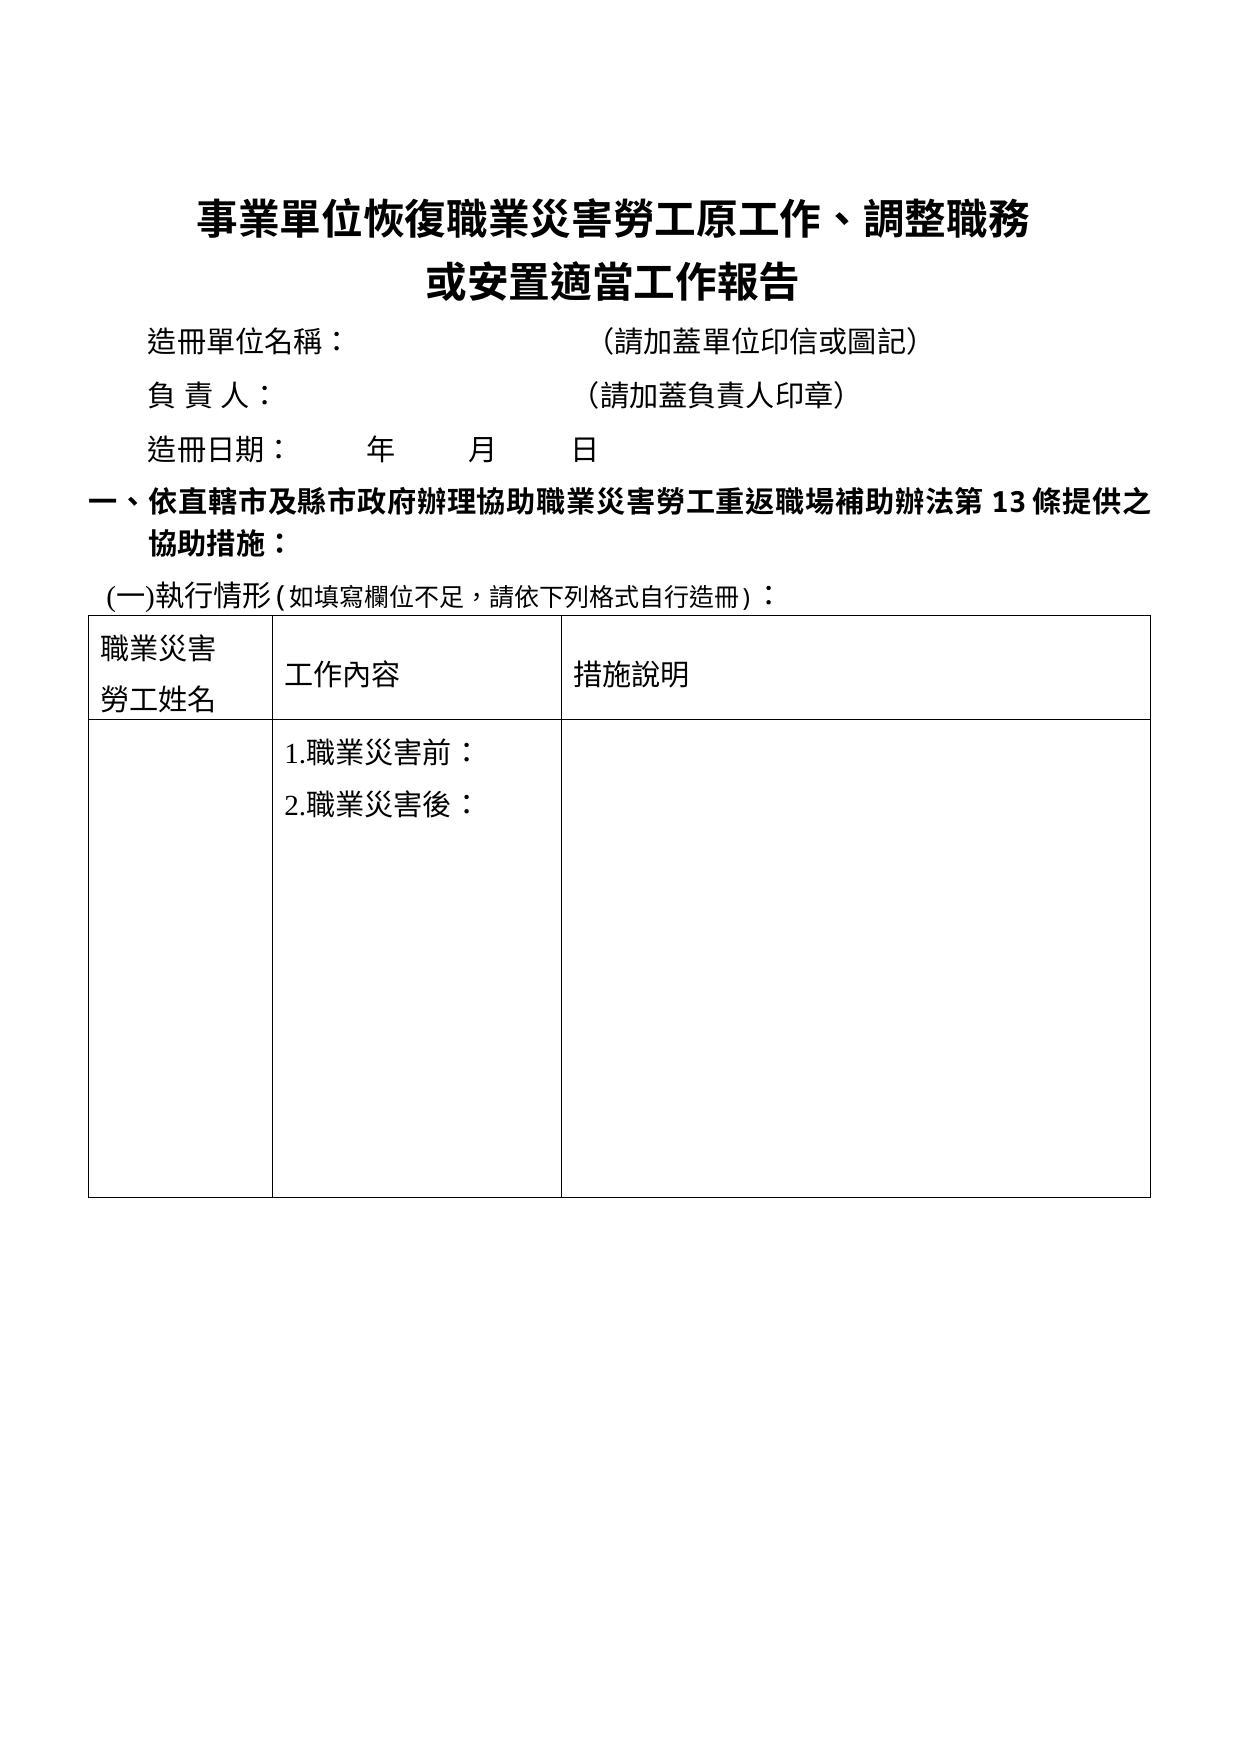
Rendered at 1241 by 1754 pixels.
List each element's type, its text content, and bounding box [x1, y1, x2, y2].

text 或安置適當工作報告 [59, 237, 1167, 300]
table_cell [562, 720, 1150, 1197]
text 造冊單位名稱： （請加蓋單位印信或圖記） [89, 309, 1152, 363]
table_header 職業災害 勞工姓名 [89, 616, 272, 719]
text 造冊日期： 年 月 日 [89, 427, 1152, 469]
text 一、依直轄市及縣市政府辦理協助職業災害勞工重返職場補助辦法第13條提供之協助措施： [88, 478, 1152, 563]
text (一)執行情形(如填寫欄位不足，請依下列格式自行造冊)： [89, 572, 1152, 615]
table_cell [89, 720, 272, 1197]
text 事業單位恢復職業災害勞工原工作、調整職務 [59, 175, 1167, 237]
text 負 責 人： （請加蓋負責人印章） [89, 363, 1139, 417]
table_cell 1.職業災害前： 2.職業災害後： [273, 720, 561, 1197]
table_header 工作內容 [273, 616, 561, 719]
table_header 措施說明 [562, 616, 1150, 719]
